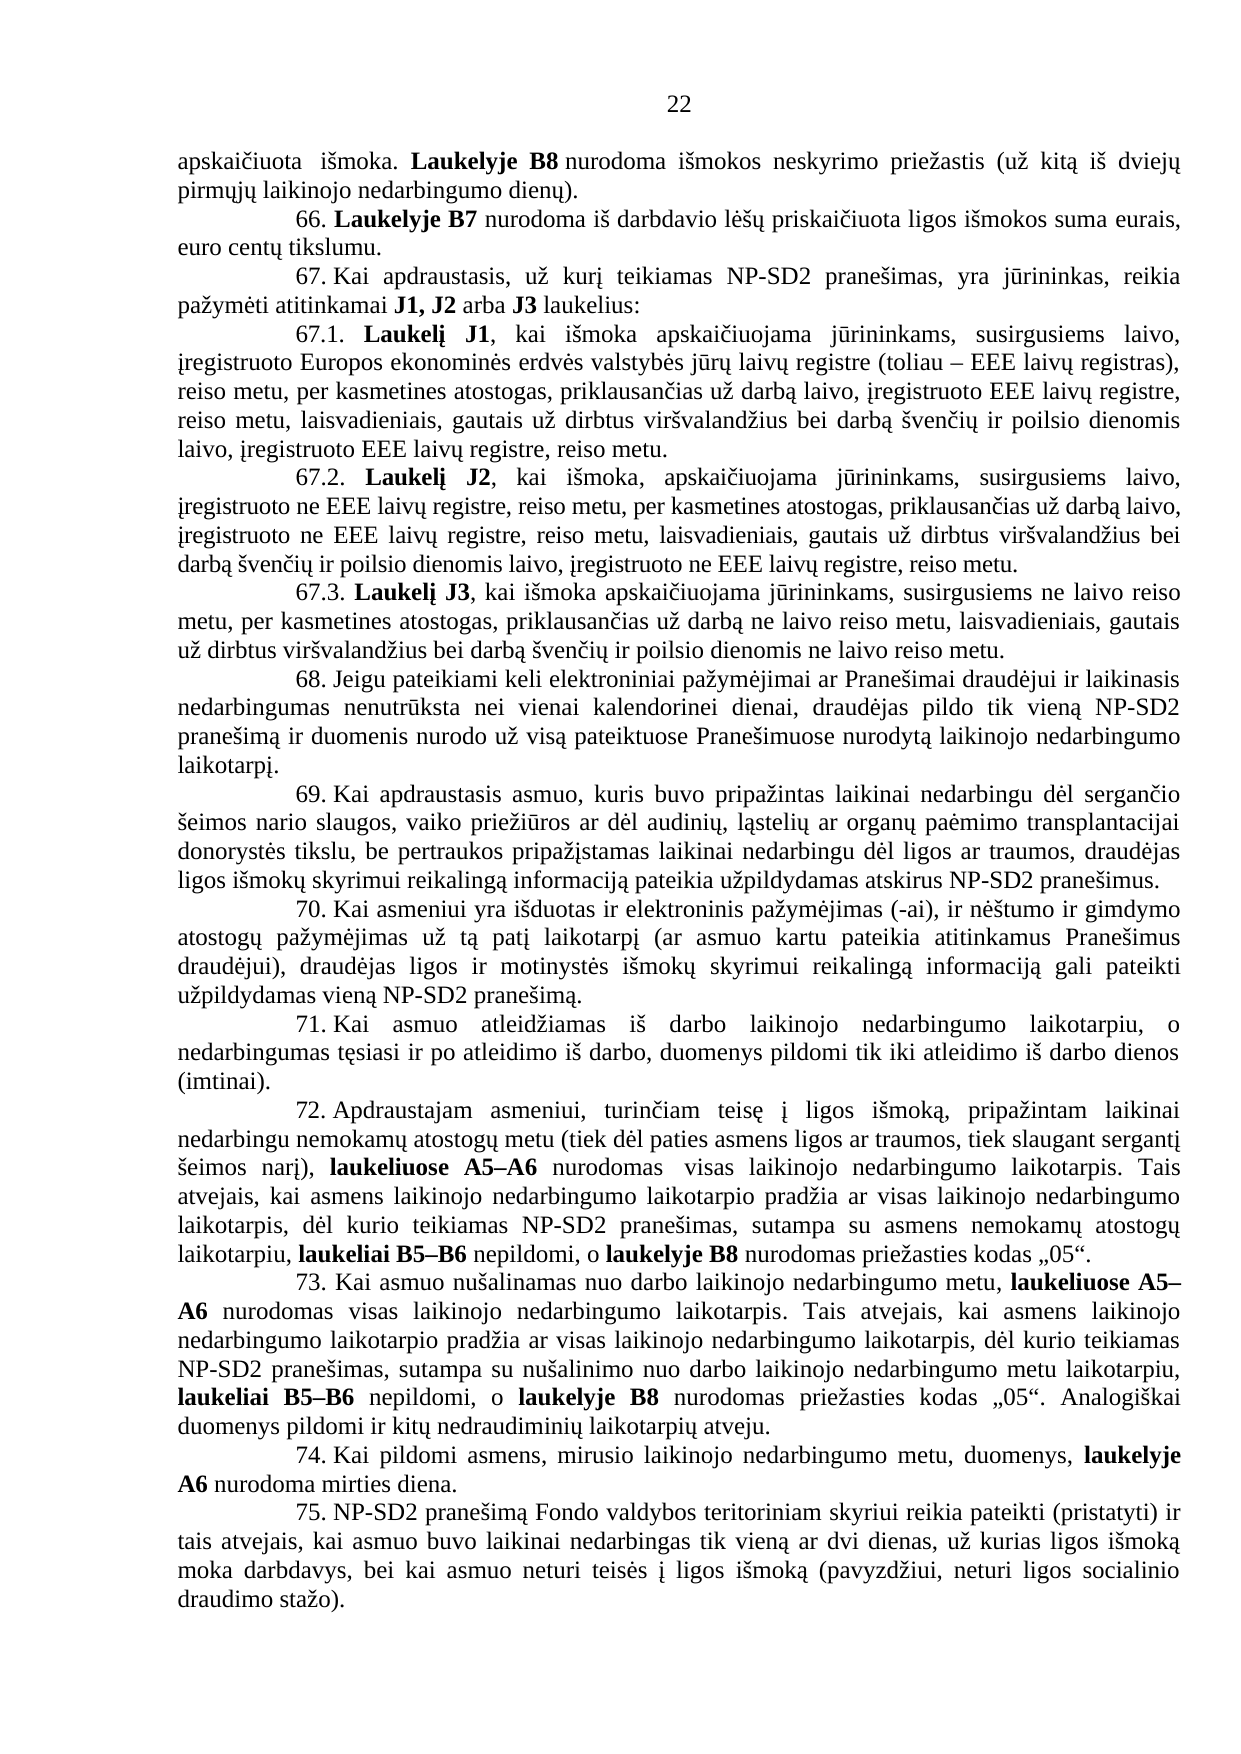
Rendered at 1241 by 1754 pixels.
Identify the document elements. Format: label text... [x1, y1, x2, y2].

text 66. Laukelyje B7 nurodoma iš darbdavio lėšų priskaičiuota ligos išmokos suma eurais, euro centų tikslumu. [177, 204, 1181, 261]
text 70. Kai asmeniui yra išduotas ir elektroninis pažymėjimas (-ai), ir nėštumo ir gimdymo atostogų pažymėjimas už tą patį laikotarpį (ar asmuo kartu pateikia atitinkamus Pranešimus draudėjui), draudėjas ligos ir motinystės išmokų skyrimui reikalingą informaciją gali pateikti užpildydamas vieną NP-SD2 pranešimą. [177, 894, 1181, 1009]
text 67.2. Laukelį J2, kai išmoka, apskaičiuojama jūrininkams, susirgusiems laivo, įregistruoto ne EEE laivų registre, reiso metu, per kasmetines atostogas, priklausančias už darbą laivo, įregistruoto ne EEE laivų registre, reiso metu, laisvadieniais, gautais už dirbtus viršvalandžius bei darbą švenčių ir poilsio dienomis laivo, įregistruoto ne EEE laivų registre, reiso metu. [177, 462, 1181, 577]
text apskaičiuota išmoka. Laukelyje B8 nurodoma išmokos neskyrimo priežastis (už kitą iš dviejų pirmųjų laikinojo nedarbingumo dienų). [177, 146, 1181, 204]
text 67.3. Laukelį J3, kai išmoka apskaičiuojama jūrininkams, susirgusiems ne laivo reiso metu, per kasmetines atostogas, priklausančias už darbą ne laivo reiso metu, laisvadieniais, gautais už dirbtus viršvalandžius bei darbą švenčių ir poilsio dienomis ne laivo reiso metu. [177, 577, 1181, 664]
text 68. Jeigu pateikiami keli elektroniniai pažymėjimai ar Pranešimai draudėjui ir laikinasis nedarbingumas nenutrūksta nei vienai kalendorinei dienai, draudėjas pildo tik vieną NP-SD2 pranešimą ir duomenis nurodo už visą pateiktuose Pranešimuose nurodytą laikinojo nedarbingumo laikotarpį. [177, 664, 1181, 779]
text 75. NP-SD2 pranešimą Fondo valdybos teritoriniam skyriui reikia pateikti (pristatyti) ir tais atvejais, kai asmuo buvo laikinai nedarbingas tik vieną ar dvi dienas, už kurias ligos išmoką moka darbdavys, bei kai asmuo neturi teisės į ligos išmoką (pavyzdžiui, neturi ligos socialinio draudimo stažo). [177, 1497, 1181, 1612]
text 69. Kai apdraustasis asmuo, kuris buvo pripažintas laikinai nedarbingu dėl sergančio šeimos nario slaugos, vaiko priežiūros ar dėl audinių, ląstelių ar organų paėmimo transplantacijai donorystės tikslu, be pertraukos pripažįstamas laikinai nedarbingu dėl ligos ar traumos, draudėjas ligos išmokų skyrimui reikalingą informaciją pateikia užpildydamas atskirus NP-SD2 pranešimus. [177, 779, 1181, 894]
text 71. Kai asmuo atleidžiamas iš darbo laikinojo nedarbingumo laikotarpiu, o nedarbingumas tęsiasi ir po atleidimo iš darbo, duomenys pildomi tik iki atleidimo iš darbo dienos (imtinai). [177, 1009, 1181, 1095]
text 74. Kai pildomi asmens, mirusio laikinojo nedarbingumo metu, duomenys, laukelyje A6 nurodoma mirties diena. [177, 1440, 1181, 1497]
text 72. Apdraustajam asmeniui, turinčiam teisę į ligos išmoką, pripažintam laikinai nedarbingu nemokamų atostogų metu (tiek dėl paties asmens ligos ar traumos, tiek slaugant sergantį šeimos narį), laukeliuose A5–A6 nurodomas visas laikinojo nedarbingumo laikotarpis. Tais atvejais, kai asmens laikinojo nedarbingumo laikotarpio pradžia ar visas laikinojo nedarbingumo laikotarpis, dėl kurio teikiamas NP-SD2 pranešimas, sutampa su asmens nemokamų atostogų laikotarpiu, laukeliai B5–B6 nepildomi, o laukelyje B8 nurodomas priežasties kodas „05“. [177, 1095, 1181, 1267]
text 67.1. Laukelį J1, kai išmoka apskaičiuojama jūrininkams, susirgusiems laivo, įregistruoto Europos ekonominės erdvės valstybės jūrų laivų registre (toliau – EEE laivų registras), reiso metu, per kasmetines atostogas, priklausančias už darbą laivo, įregistruoto EEE laivų registre, reiso metu, laisvadieniais, gautais už dirbtus viršvalandžius bei darbą švenčių ir poilsio dienomis laivo, įregistruoto EEE laivų registre, reiso metu. [177, 319, 1181, 462]
text 73. Kai asmuo nušalinamas nuo darbo laikinojo nedarbingumo metu, laukeliuose A5–A6 nurodomas visas laikinojo nedarbingumo laikotarpis. Tais atvejais, kai asmens laikinojo nedarbingumo laikotarpio pradžia ar visas laikinojo nedarbingumo laikotarpis, dėl kurio teikiamas NP-SD2 pranešimas, sutampa su nušalinimo nuo darbo laikinojo nedarbingumo metu laikotarpiu, laukeliai B5–B6 nepildomi, o laukelyje B8 nurodomas priežasties kodas „05“. Analogiškai duomenys pildomi ir kitų nedraudiminių laikotarpių atveju. [177, 1267, 1181, 1440]
text 67. Kai apdraustasis, už kurį teikiamas NP-SD2 pranešimas, yra jūrininkas, reikia pažymėti atitinkamai J1, J2 arba J3 laukelius: [177, 261, 1181, 319]
